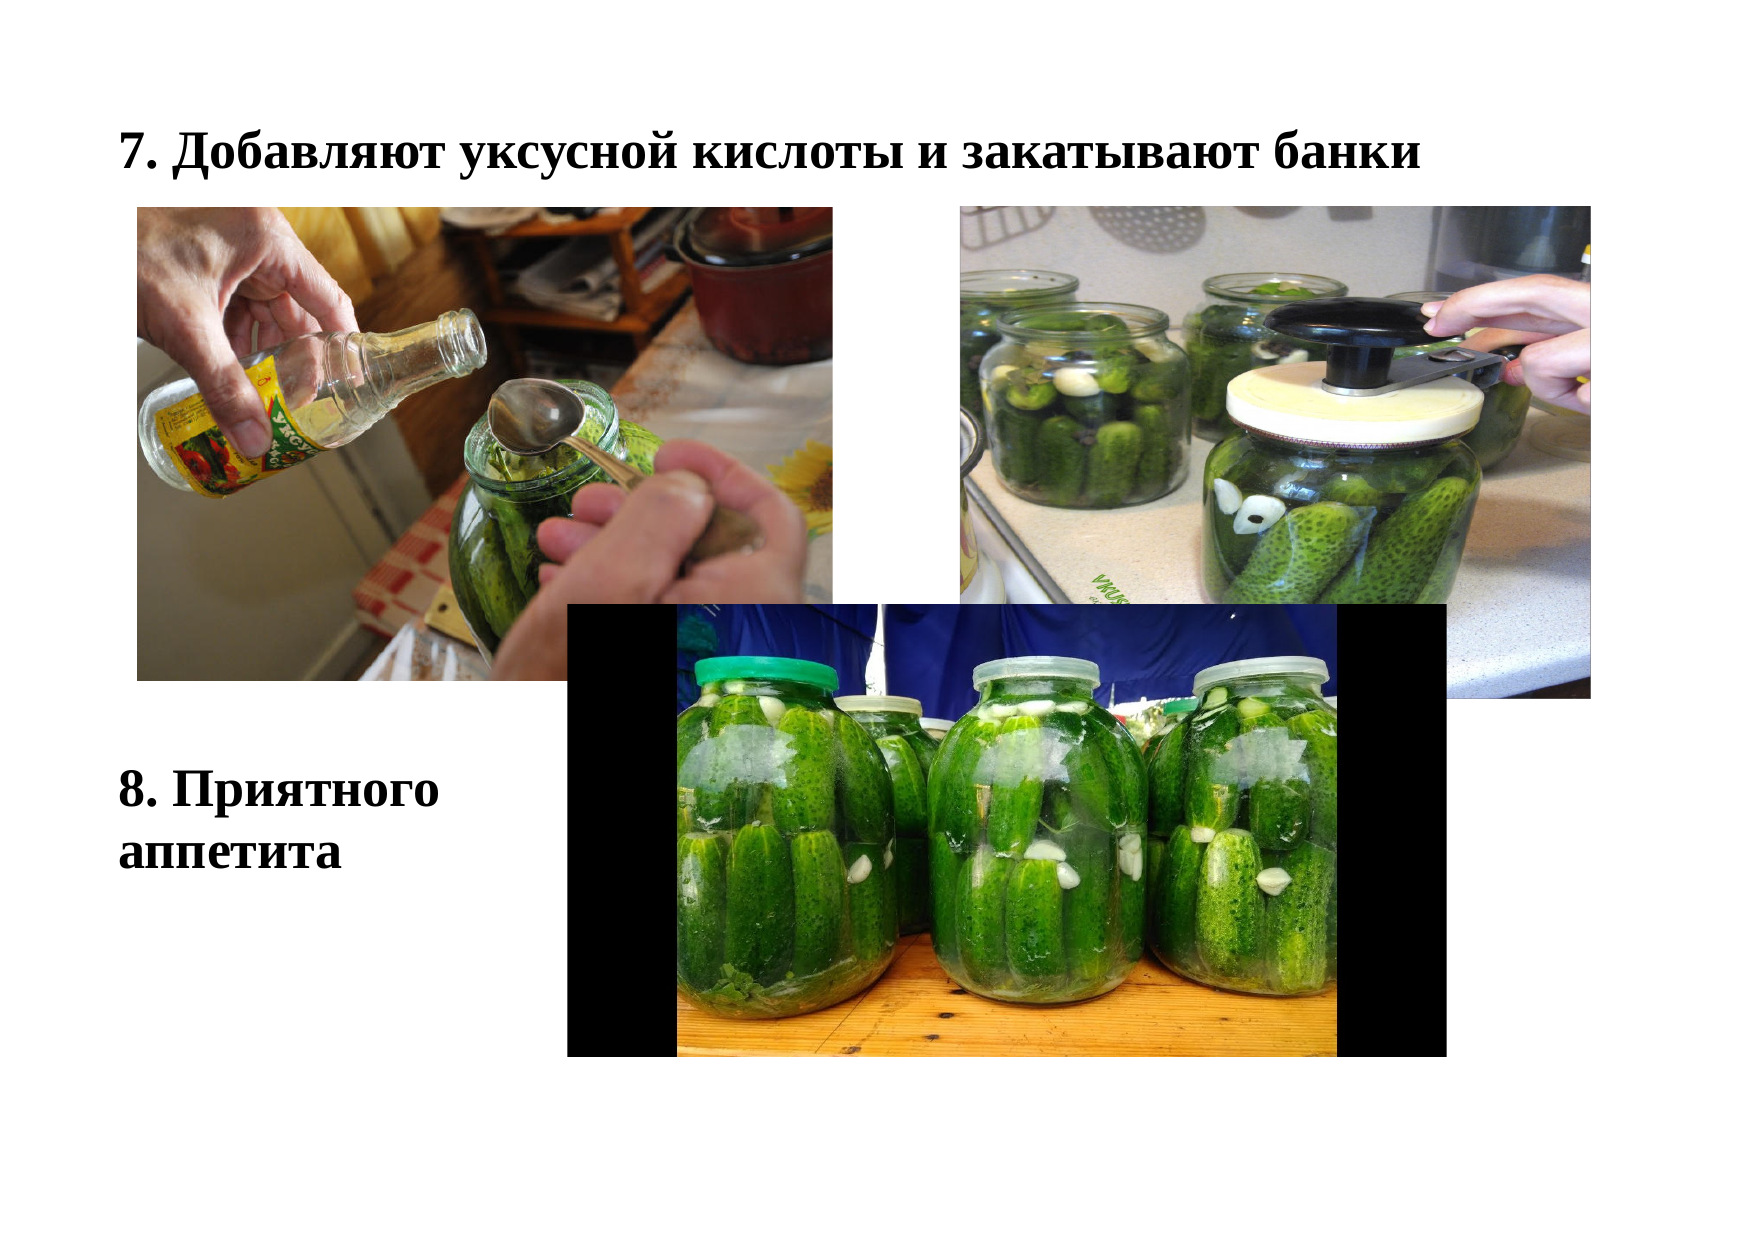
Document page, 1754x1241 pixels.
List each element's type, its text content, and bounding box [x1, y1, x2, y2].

text [1447, 755, 1636, 880]
picture [137, 206, 1591, 1057]
text 7. Добавляют уксусной кислоты и закатывают банки [118, 118, 1636, 180]
text 8. Приятного аппетита [118, 755, 567, 880]
